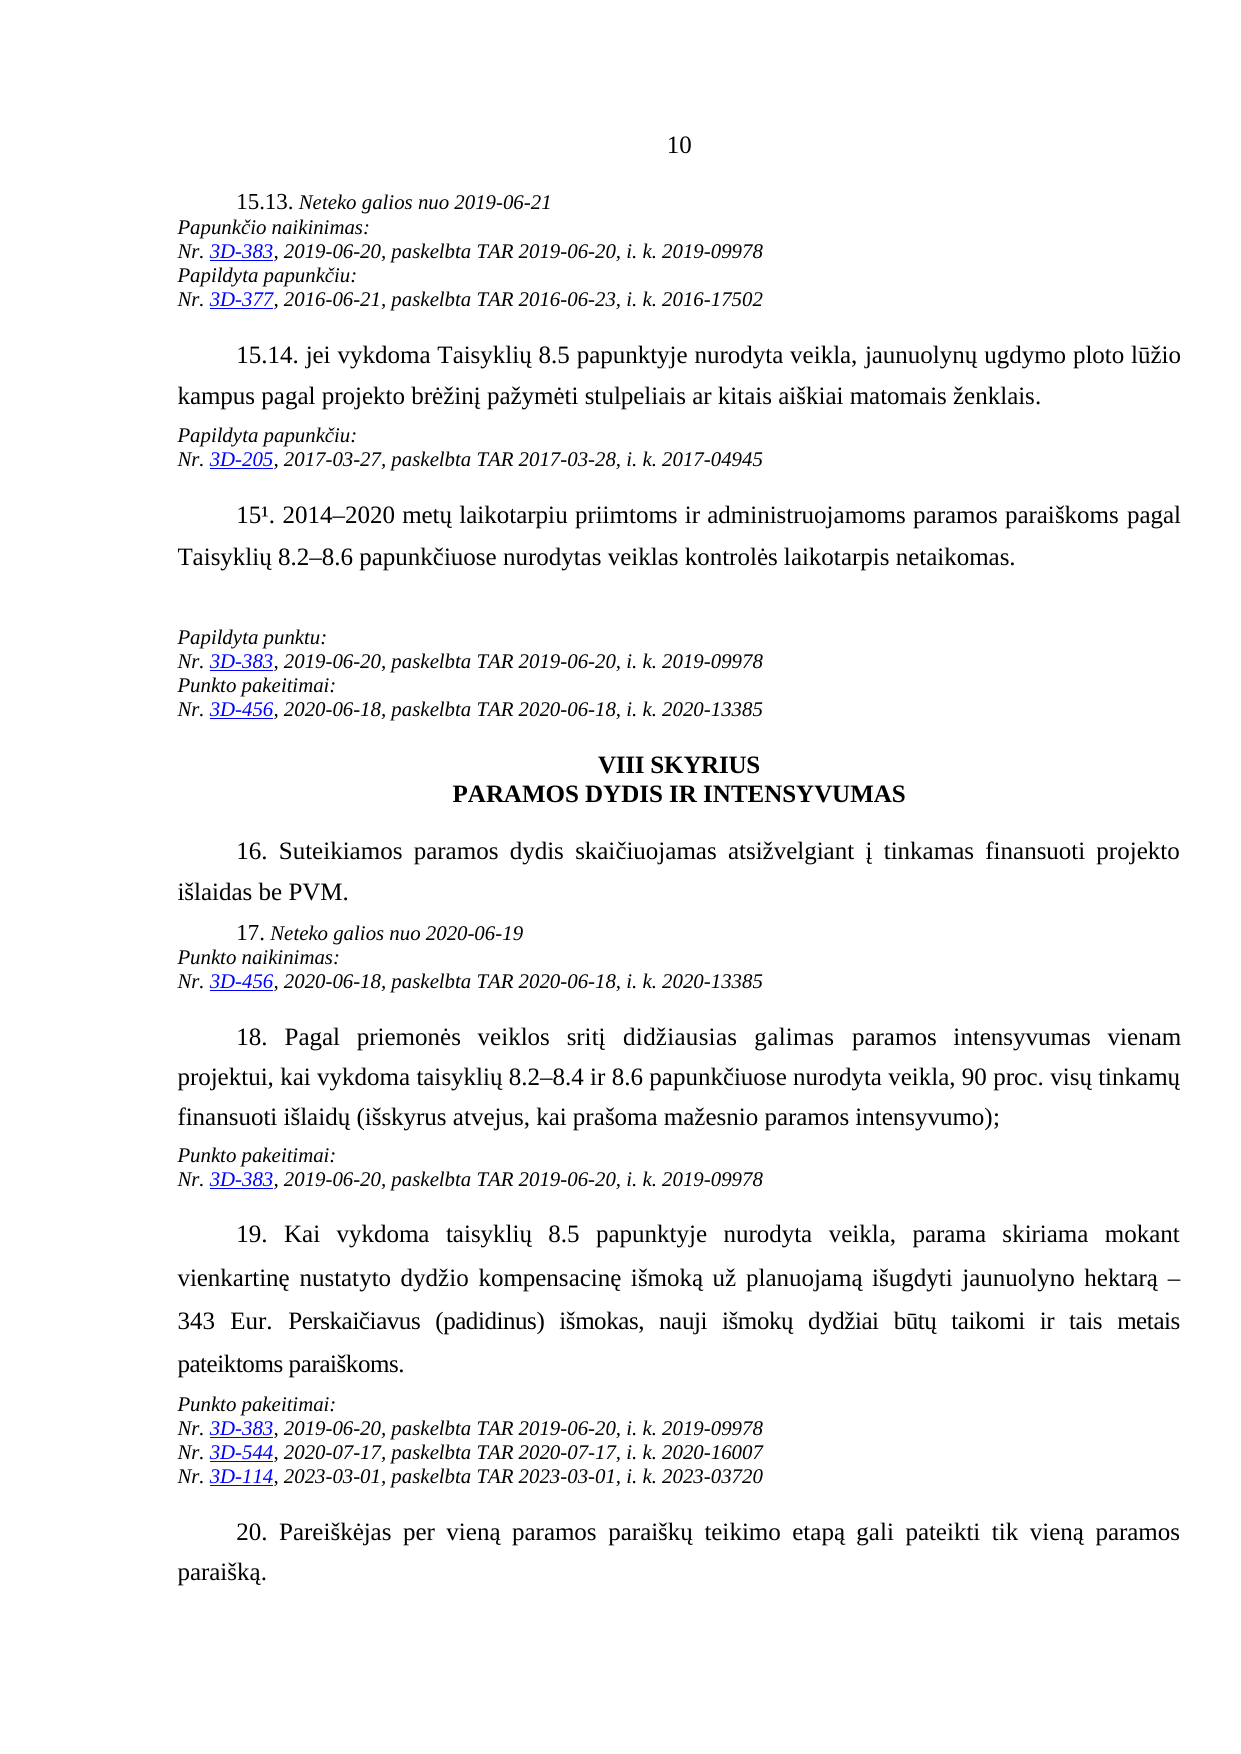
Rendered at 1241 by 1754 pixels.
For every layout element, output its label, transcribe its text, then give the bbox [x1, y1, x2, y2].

text Papildyta punktu: [177, 625, 1181, 649]
text 15.14. jei vykdoma Taisyklių 8.5 papunktyje nurodyta veikla, jaunuolynų ugdymo ploto lūžio kampus pagal projekto brėžinį pažymėti stulpeliais ar kitais aiškiai matomais ženklais. [177, 340, 1181, 410]
text PARAMOS DYDIS IR INTENSYVUMAS [177, 779, 1181, 807]
text Nr. 3D-544, 2020-07-17, paskelbta TAR 2020-07-17, i. k. 2020-16007 [177, 1440, 1181, 1464]
text Nr. 3D-383, 2019-06-20, paskelbta TAR 2019-06-20, i. k. 2019-09978 [177, 649, 1181, 673]
text 15¹. 2014–2020 metų laikotarpiu priimtoms ir administruojamoms paramos paraiškoms pagal Taisyklių 8.2–8.6 papunkčiuose nurodytas veiklas kontrolės laikotarpis netaikomas. [177, 500, 1181, 570]
text Nr. 3D-383, 2019-06-20, paskelbta TAR 2019-06-20, i. k. 2019-09978 [177, 239, 1181, 263]
text VIII SKYRIUS [177, 750, 1181, 779]
text 17. Neteko galios nuo 2020-06-19 [177, 919, 1181, 945]
text Papildyta papunkčiu: [177, 263, 1181, 287]
text Nr. 3D-383, 2019-06-20, paskelbta TAR 2019-06-20, i. k. 2019-09978 [177, 1416, 1181, 1440]
text 16. Suteikiamos paramos dydis skaičiuojamas atsižvelgiant į tinkamas finansuoti projekto išlaidas be PVM. [177, 836, 1181, 906]
text Nr. 3D-205, 2017-03-27, paskelbta TAR 2017-03-28, i. k. 2017-04945 [177, 447, 1181, 471]
text Nr. 3D-456, 2020-06-18, paskelbta TAR 2020-06-18, i. k. 2020-13385 [177, 969, 1181, 993]
text Nr. 3D-456, 2020-06-18, paskelbta TAR 2020-06-18, i. k. 2020-13385 [177, 697, 1181, 721]
text 15.13. Neteko galios nuo 2019-06-21 [177, 188, 1181, 215]
text Punkto pakeitimai: [177, 1143, 1181, 1167]
text 19. Kai vykdoma taisyklių 8.5 papunktyje nurodyta veikla, parama skiriama mokant vienkartinę nustatyto dydžio kompensacinę išmoką už planuojamą išugdyti jaunuolyno hektarą – 343 Eur. Perskaičiavus (padidinus) išmokas, nauji išmokų dydžiai būtų taikomi ir tais metais pateiktoms paraiškoms. [177, 1219, 1181, 1378]
text Papunkčio naikinimas: [177, 215, 1181, 239]
text 18. Pagal priemonės veiklos sritį didžiausias galimas paramos intensyvumas vienam projektui, kai vykdoma taisyklių 8.2–8.4 ir 8.6 papunkčiuose nurodyta veikla, 90 proc. visų tinkamų finansuoti išlaidų (išskyrus atvejus, kai prašoma mažesnio paramos intensyvumo); [177, 1022, 1181, 1131]
text 20. Pareiškėjas per vieną paramos paraiškų teikimo etapą gali pateikti tik vieną paramos paraišką. [177, 1517, 1181, 1586]
text Punkto naikinimas: [177, 945, 1181, 969]
text Nr. 3D-383, 2019-06-20, paskelbta TAR 2019-06-20, i. k. 2019-09978 [177, 1167, 1181, 1191]
text Nr. 3D-114, 2023-03-01, paskelbta TAR 2023-03-01, i. k. 2023-03720 [177, 1464, 1181, 1488]
text Papildyta papunkčiu: [177, 423, 1181, 447]
text Punkto pakeitimai: [177, 1392, 1181, 1416]
text Punkto pakeitimai: [177, 673, 1181, 697]
text Nr. 3D-377, 2016-06-21, paskelbta TAR 2016-06-23, i. k. 2016-17502 [177, 287, 1181, 311]
